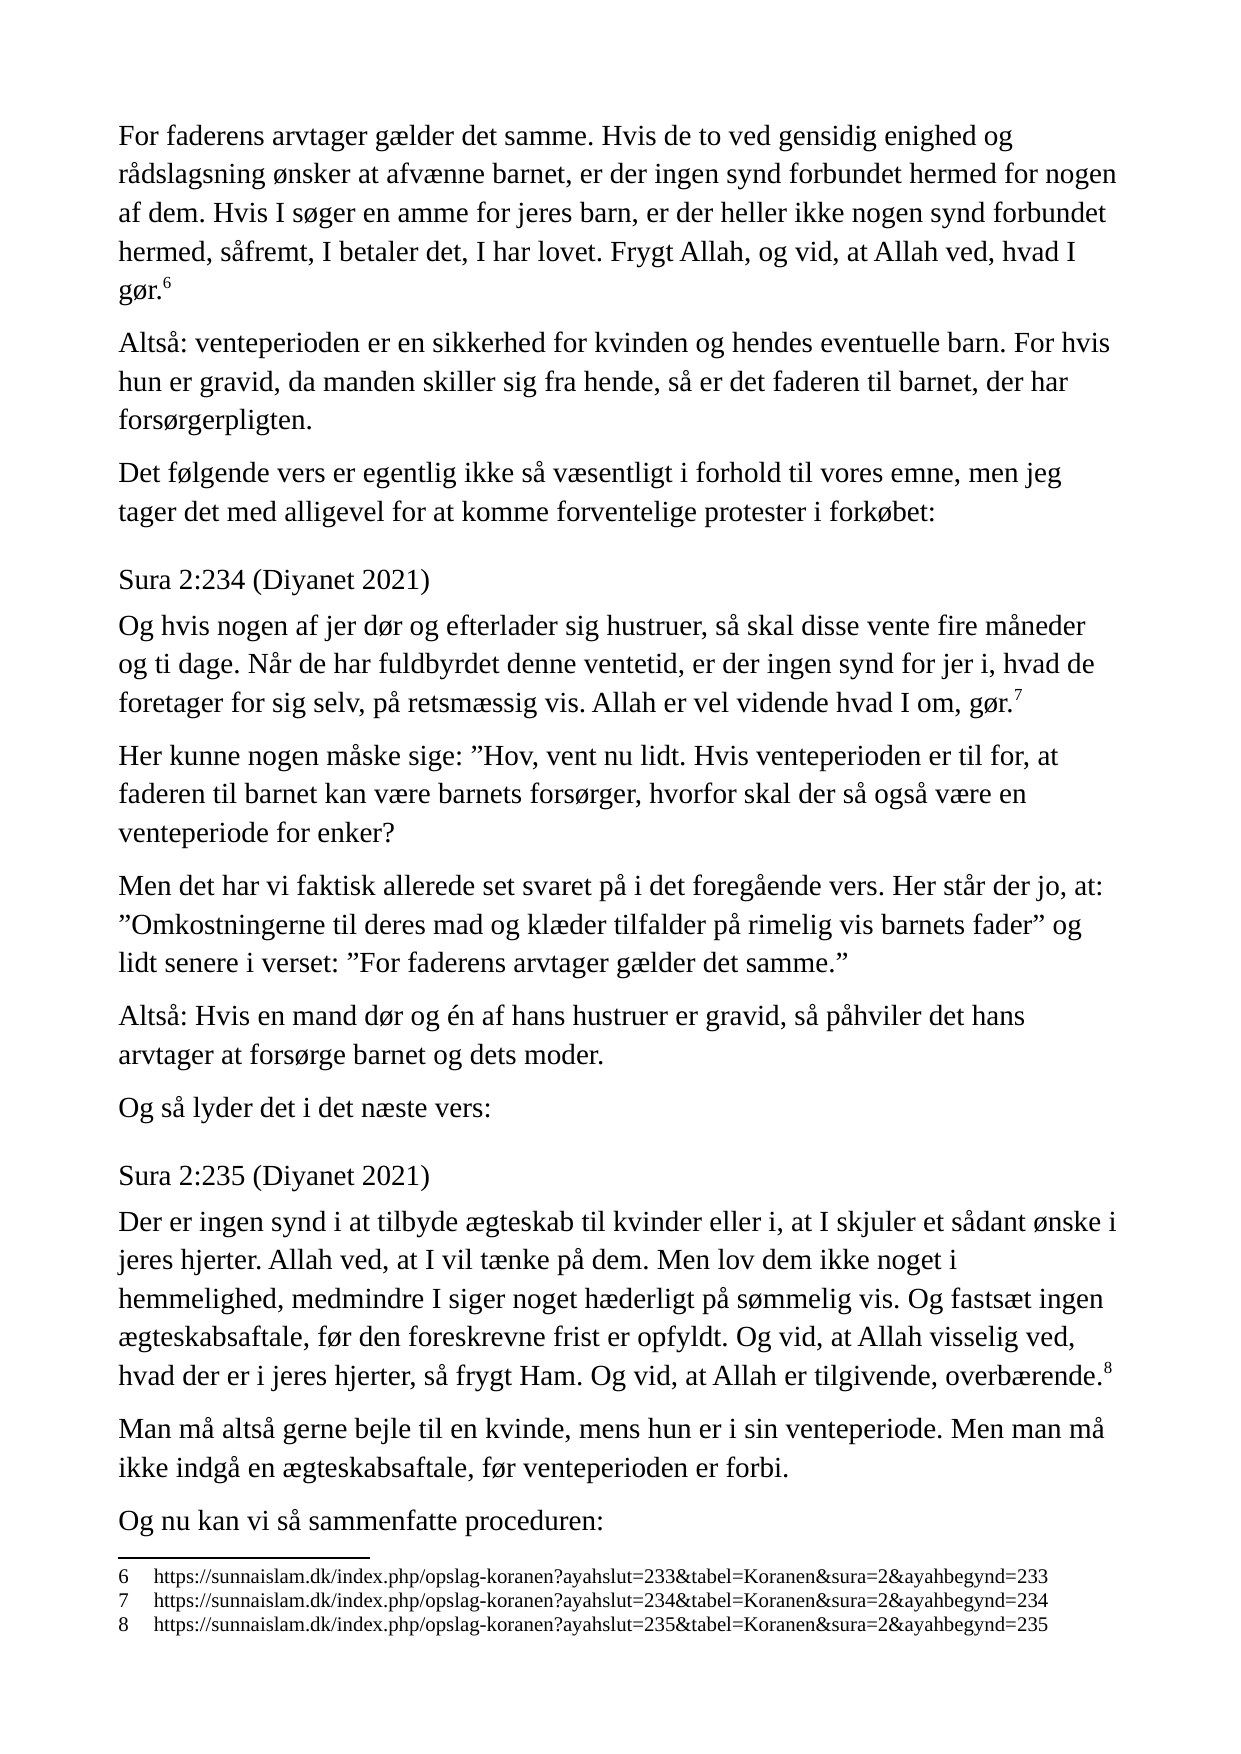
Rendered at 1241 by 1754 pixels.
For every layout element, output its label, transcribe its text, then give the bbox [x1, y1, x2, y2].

text Og nu kan vi så sammenfatte proceduren: [118, 1503, 1122, 1536]
text Der er ingen synd i at tilbyde ægteskab til kvinder eller i, at I skjuler et sådant ønske i jeres hjerter. Allah ved, at I vil tænke på dem. Men lov dem ikke noget i hemmelighed, medmindre I siger noget hæderligt på sømmelig vis. Og fastsæt ingen ægteskabsaftale, før den foreskrevne frist er opfyldt. Og vid, at Allah visselig ved, hvad der er i jeres hjerter, så frygt Ham. Og vid, at Allah er tilgivende, overbærende. [118, 1204, 1122, 1392]
text https://sunnaislam.dk/index.php/opslag-koranen?ayahslut=234&tabel=Koranen&sura=2&ayahbegynd=234 [118, 1588, 1122, 1612]
text Her kunne nogen måske sige: ”Hov, vent nu lidt. Hvis venteperioden er til for, at faderen til barnet kan være barnets forsørger, hvorfor skal der så også være en venteperiode for enker? [118, 738, 1122, 849]
text Altså: Hvis en mand dør og én af hans hustruer er gravid, så påhviler det hans arvtager at forsørge barnet og dets moder. [118, 998, 1122, 1071]
text Og så lyder det i det næste vers: [118, 1090, 1122, 1124]
text https://sunnaislam.dk/index.php/opslag-koranen?ayahslut=233&tabel=Koranen&sura=2&ayahbegynd=233 [118, 1564, 1122, 1588]
text Og hvis nogen af jer dør og efterlader sig hustruer, så skal disse vente fire måneder og ti dage. Når de har fuldbyrdet denne ventetid, er der ingen synd for jer i, hvad de foretager for sig selv, på retsmæssig vis. Allah er vel vidende hvad I om, gør. [118, 608, 1122, 718]
subtitle Sura 2:235 (Diyanet 2021) [118, 1158, 1122, 1191]
text For faderens arvtager gælder det samme. Hvis de to ved gensidig enighed og rådslagsning ønsker at afvænne barnet, er der ingen synd forbundet hermed for nogen af dem. Hvis I søger en amme for jeres barn, er der heller ikke nogen synd forbundet hermed, såfremt, I betaler det, I har lovet. Frygt Allah, og vid, at Allah ved, hvad I gør. [118, 118, 1122, 306]
subtitle Sura 2:234 (Diyanet 2021) [118, 562, 1122, 595]
text Men det har vi faktisk allerede set svaret på i det foregående vers. Her står der jo, at: ”Omkostningerne til deres mad og klæder tilfalder på rimelig vis barnets fader” og lidt senere i verset: ”For faderens arvtager gælder det samme.” [118, 868, 1122, 979]
text Det følgende vers er egentlig ikke så væsentligt i forhold til vores emne, men jeg tager det med alligevel for at komme forventelige protester i forkøbet: [118, 456, 1122, 528]
text Altså: venteperioden er en sikkerhed for kvinden og hendes eventuelle barn. For hvis hun er gravid, da manden skiller sig fra hende, så er det faderen til barnet, der har forsørgerpligten. [118, 325, 1122, 436]
text https://sunnaislam.dk/index.php/opslag-koranen?ayahslut=235&tabel=Koranen&sura=2&ayahbegynd=235 [118, 1612, 1122, 1636]
text Man må altså gerne bejle til en kvinde, mens hun er i sin venteperiode. Men man må ikke indgå en ægteskabsaftale, før venteperioden er forbi. [118, 1411, 1122, 1483]
